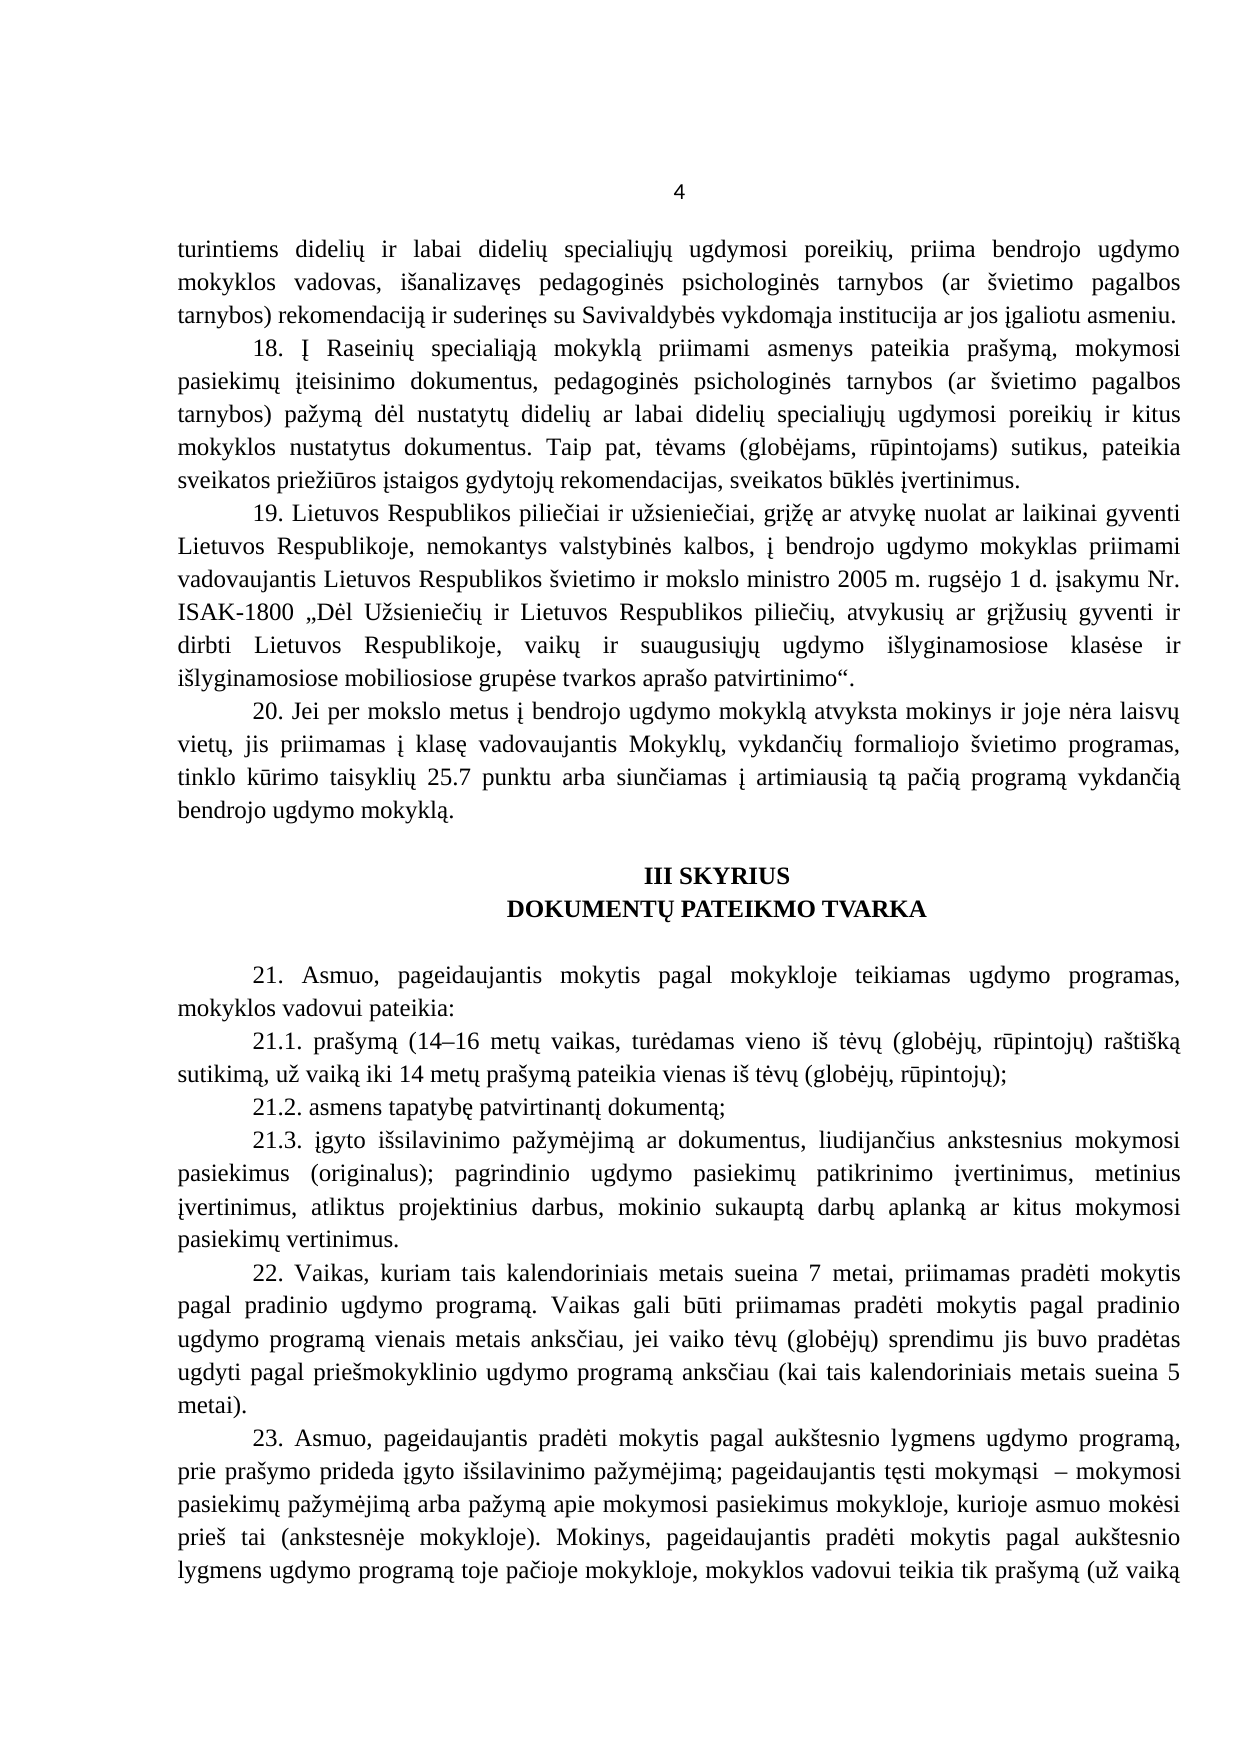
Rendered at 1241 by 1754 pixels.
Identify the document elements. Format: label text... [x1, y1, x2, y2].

text DOKUMENTŲ PATEIKMO TVARKA [177, 894, 1181, 923]
text turintiems didelių ir labai didelių specialiųjų ugdymosi poreikių, priima bendrojo ugdymo mokyklos vadovas, išanalizavęs pedagoginės psichologinės tarnybos (ar švietimo pagalbos tarnybos) rekomendaciją ir suderinęs su Savivaldybės vykdomąja institucija ar jos įgaliotu asmeniu. [177, 234, 1181, 329]
text 21.2. asmens tapatybę patvirtinantį dokumentą; [177, 1092, 1181, 1121]
text 21.3. įgyto išsilavinimo pažymėjimą ar dokumentus, liudijančius ankstesnius mokymosi pasiekimus (originalus); pagrindinio ugdymo pasiekimų patikrinimo įvertinimus, metinius įvertinimus, atliktus projektinius darbus, mokinio sukauptą darbų aplanką ar kitus mokymosi pasiekimų vertinimus. [177, 1126, 1181, 1253]
text 23. Asmuo, pageidaujantis pradėti mokytis pagal aukštesnio lygmens ugdymo programą, prie prašymo prideda įgyto išsilavinimo pažymėjimą; pageidaujantis tęsti mokymąsi – mokymosi pasiekimų pažymėjimą arba pažymą apie mokymosi pasiekimus mokykloje, kurioje asmuo mokėsi prieš tai (ankstesnėje mokykloje). Mokinys, pageidaujantis pradėti mokytis pagal aukštesnio lygmens ugdymo programą toje pačioje mokykloje, mokyklos vadovui teikia tik prašymą (už vaiką [177, 1423, 1181, 1583]
text 21.1. prašymą (14–16 metų vaikas, turėdamas vieno iš tėvų (globėjų, rūpintojų) raštišką sutikimą, už vaiką iki 14 metų prašymą pateikia vienas iš tėvų (globėjų, rūpintojų); [177, 1026, 1181, 1088]
text 21. Asmuo, pageidaujantis mokytis pagal mokykloje teikiamas ugdymo programas, mokyklos vadovui pateikia: [177, 960, 1181, 1022]
text 19. Lietuvos Respublikos piliečiai ir užsieniečiai, grįžę ar atvykę nuolat ar laikinai gyventi Lietuvos Respublikoje, nemokantys valstybinės kalbos, į bendrojo ugdymo mokyklas priimami vadovaujantis Lietuvos Respublikos švietimo ir mokslo ministro 2005 m. rugsėjo 1 d. įsakymu Nr. ISAK-1800 „Dėl Užsieniečių ir Lietuvos Respublikos piliečių, atvykusių ar grįžusių gyventi ir dirbti Lietuvos Respublikoje, vaikų ir suaugusiųjų ugdymo išlyginamosiose klasėse ir išlyginamosiose mobiliosiose grupėse tvarkos aprašo patvirtinimo“. [177, 498, 1181, 692]
text 22. Vaikas, kuriam tais kalendoriniais metais sueina 7 metai, priimamas pradėti mokytis pagal pradinio ugdymo programą. Vaikas gali būti priimamas pradėti mokytis pagal pradinio ugdymo programą vienais metais anksčiau, jei vaiko tėvų (globėjų) sprendimu jis buvo pradėtas ugdyti pagal priešmokyklinio ugdymo programą anksčiau (kai tais kalendoriniais metais sueina 5 metai). [177, 1258, 1181, 1418]
text III SKYRIUS [177, 861, 1181, 890]
text 18. Į Raseinių specialiąją mokyklą priimami asmenys pateikia prašymą, mokymosi pasiekimų įteisinimo dokumentus, pedagoginės psichologinės tarnybos (ar švietimo pagalbos tarnybos) pažymą dėl nustatytų didelių ar labai didelių specialiųjų ugdymosi poreikių ir kitus mokyklos nustatytus dokumentus. Taip pat, tėvams (globėjams, rūpintojams) sutikus, pateikia sveikatos priežiūros įstaigos gydytojų rekomendacijas, sveikatos būklės įvertinimus. [177, 333, 1181, 494]
text 20. Jei per mokslo metus į bendrojo ugdymo mokyklą atvyksta mokinys ir joje nėra laisvų vietų, jis priimamas į klasę vadovaujantis Mokyklų, vykdančių formaliojo švietimo programas, tinklo kūrimo taisyklių 25.7 punktu arba siunčiamas į artimiausią tą pačią programą vykdančią bendrojo ugdymo mokyklą. [177, 696, 1181, 824]
